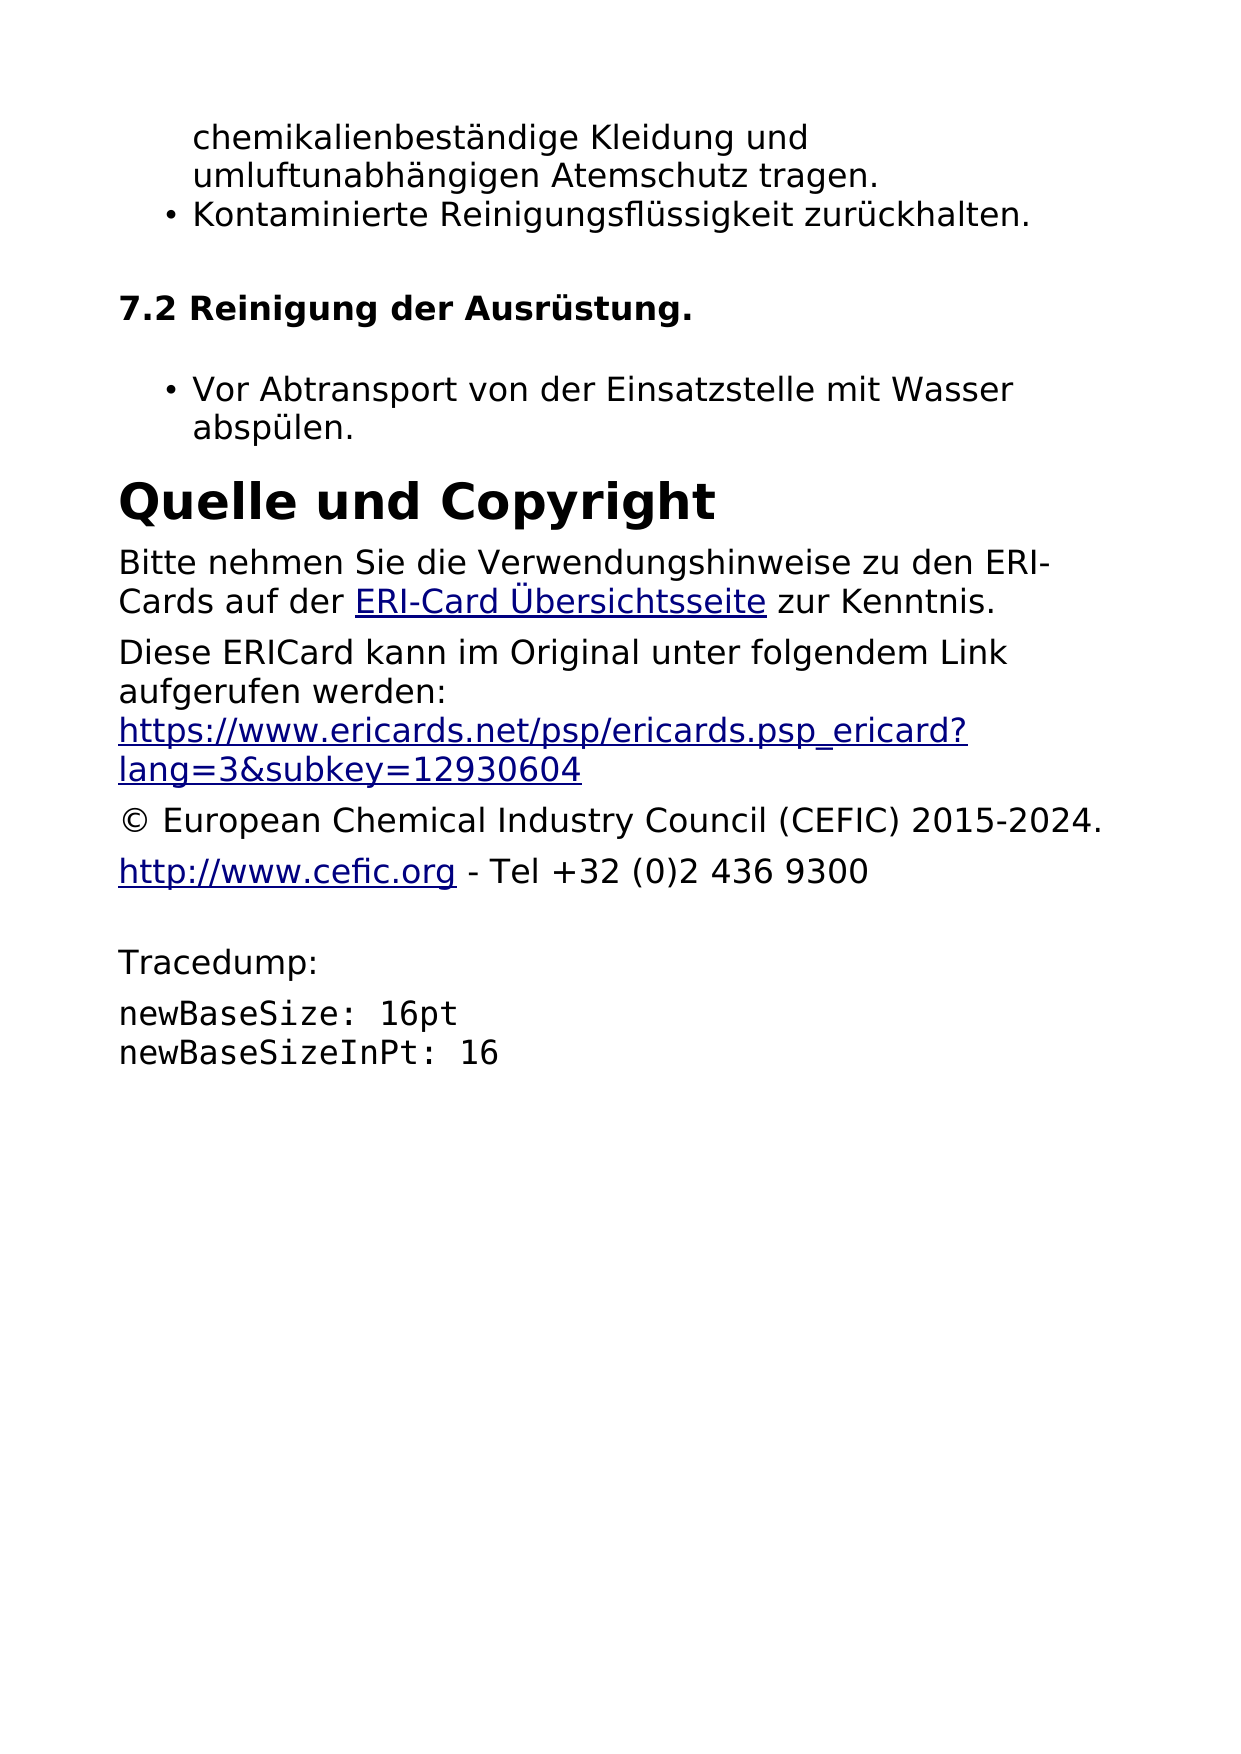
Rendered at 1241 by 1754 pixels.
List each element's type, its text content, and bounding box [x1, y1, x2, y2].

text newBaseSize: 16pt newBaseSizeInPt: 16 [118, 994, 1122, 1072]
list Kontaminierte Reinigungsflüssigkeit zurückhalten. [177, 196, 1122, 235]
text Tracedump: [118, 904, 1122, 982]
text Bitte nehmen Sie die Verwendungshinweise zu den ERI-Cards auf der ERI-Card Übersichtsseite zur Kenntnis. [118, 543, 1122, 621]
list Vor Abtransport von der Einsatzstelle mit Wasser abspülen. [177, 370, 1122, 448]
list chemikalienbeständige Kleidung und umluftunabhängigen Atemschutz tragen. [177, 118, 1122, 196]
text http://www.cefic.org - Tel +32 (0)2 436 9300 [118, 853, 1122, 892]
text © European Chemical Industry Council (CEFIC) 2015-2024. [118, 802, 1122, 840]
text Diese ERICard kann im Original unter folgendem Link aufgerufen werden: https://www.ericards.net/psp/ericards.psp_ericard?lang=3&subkey=12930604 [118, 634, 1122, 789]
subtitle Quelle und Copyright [118, 473, 1122, 531]
subtitle 7.2 Reinigung der Ausrüstung. [118, 289, 1122, 328]
